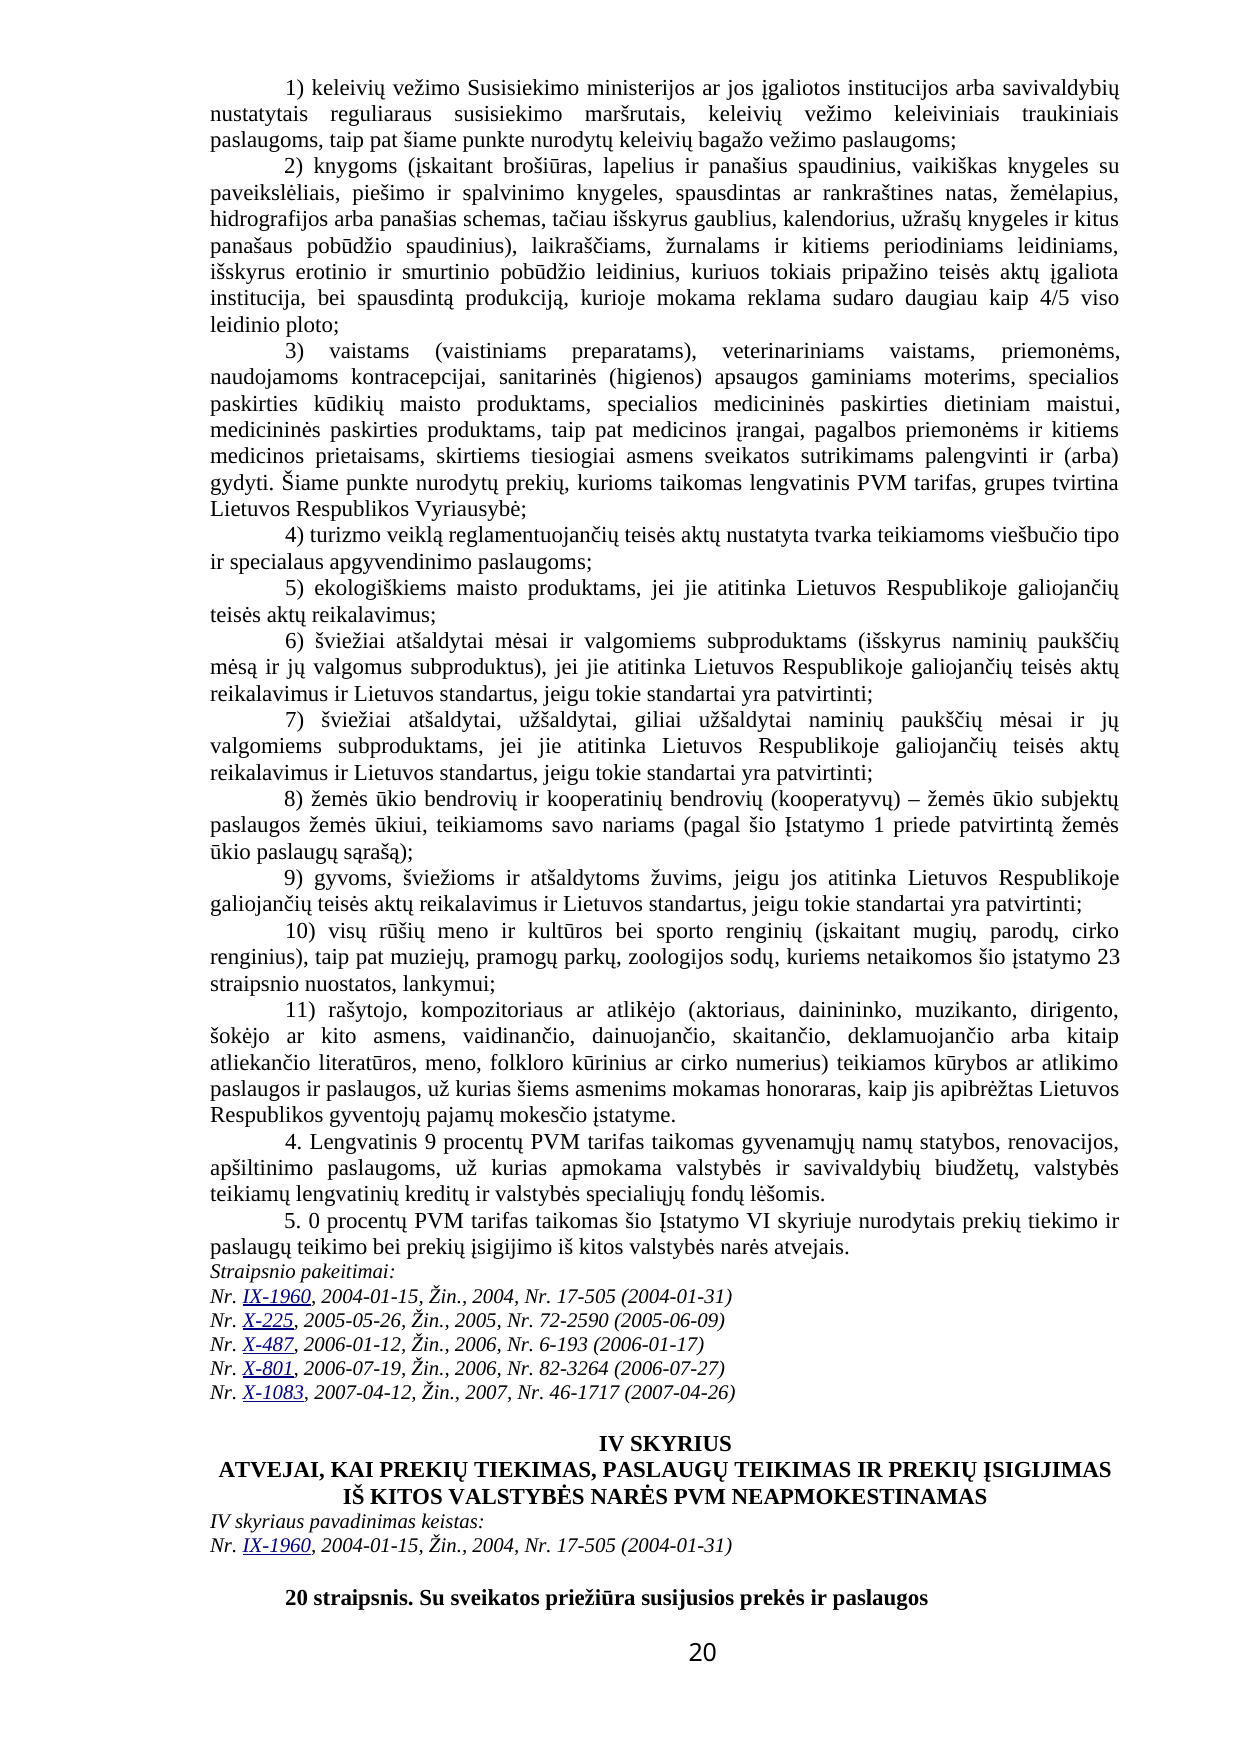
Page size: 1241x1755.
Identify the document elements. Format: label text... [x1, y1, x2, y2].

text 5. 0 procentų PVM tarifas taikomas šio Įstatymo VI skyriuje nurodytais prekių tiekimo ir paslaugų teikimo bei prekių įsigijimo iš kitos valstybės narės atvejais. [210, 1207, 1120, 1259]
text 8) žemės ūkio bendrovių ir kooperatinių bendrovių (kooperatyvų) – žemės ūkio subjektų paslaugos žemės ūkiui, teikiamoms savo nariams (pagal šio Įstatymo 1 priede patvirtintą žemės ūkio paslaugų sąrašą); [210, 785, 1120, 864]
text 2) knygoms (įskaitant brošiūras, lapelius ir panašius spaudinius, vaikiškas knygeles su paveikslėliais, piešimo ir spalvinimo knygeles, spausdintas ar rankraštines natas, žemėlapius, hidrografijos arba panašias schemas, tačiau išskyrus gaublius, kalendorius, užrašų knygeles ir kitus panašaus pobūdžio spaudinius), laikraščiams, žurnalams ir kitiems periodiniams leidiniams, išskyrus erotinio ir smurtinio pobūdžio leidinius, kuriuos tokiais pripažino teisės aktų įgaliota institucija, bei spausdintą produkciją, kurioje mokama reklama sudaro daugiau kaip 4/5 viso leidinio ploto; [210, 153, 1120, 337]
text 3) vaistams (vaistiniams preparatams), veterinariniams vaistams, priemonėms, naudojamoms kontracepcijai, sanitarinės (higienos) apsaugos gaminiams moterims, specialios paskirties kūdikių maisto produktams, specialios medicininės paskirties dietiniam maistui, medicininės paskirties produktams, taip pat medicinos įrangai, pagalbos priemonėms ir kitiems medicinos prietaisams, skirtiems tiesiogiai asmens sveikatos sutrikimams palengvinti ir (arba) gydyti. Šiame punkte nurodytų prekių, kurioms taikomas lengvatinis PVM tarifas, grupes tvirtina Lietuvos Respublikos Vyriausybė; [210, 337, 1120, 522]
text 4) turizmo veiklą reglamentuojančių teisės aktų nustatyta tvarka teikiamoms viešbučio tipo ir specialaus apgyvendinimo paslaugoms; [210, 522, 1120, 574]
text 20 straipsnis. Su sveikatos priežiūra susijusios prekės ir paslaugos [210, 1584, 1120, 1610]
text IV skyriaus pavadinimas keistas: [210, 1509, 1120, 1533]
text ATVEJAI, KAI PREKIŲ TIEKIMAS, PASLAUGŲ TEIKIMAS IR PREKIŲ ĮSIGIJIMAS IŠ KITOS VALSTYBĖS NARĖS PVM NEAPMOKESTINAMAS [210, 1457, 1120, 1509]
text 11) rašytojo, kompozitoriaus ar atlikėjo (aktoriaus, dainininko, muzikanto, dirigento, šokėjo ar kito asmens, vaidinančio, dainuojančio, skaitančio, deklamuojančio arba kitaip atliekančio literatūros, meno, folkloro kūrinius ar cirko numerius) teikiamos kūrybos ar atlikimo paslaugos ir paslaugos, už kurias šiems asmenims mokamas honoraras, kaip jis apibrėžtas Lietuvos Respublikos gyventojų pajamų mokesčio įstatyme. [210, 996, 1120, 1128]
text 6) šviežiai atšaldytai mėsai ir valgomiems subproduktams (išskyrus naminių paukščių mėsą ir jų valgomus subproduktus), jei jie atitinka Lietuvos Respublikoje galiojančių teisės aktų reikalavimus ir Lietuvos standartus, jeigu tokie standartai yra patvirtinti; [210, 627, 1120, 706]
text Nr. IX-1960, 2004-01-15, Žin., 2004, Nr. 17-505 (2004-01-31) [210, 1283, 1120, 1308]
text IV SKYRIUS [210, 1430, 1120, 1457]
text 10) visų rūšių meno ir kultūros bei sporto renginių (įskaitant mugių, parodų, cirko renginius), taip pat muziejų, pramogų parkų, zoologijos sodų, kuriems netaikomos šio įstatymo 23 straipsnio nuostatos, lankymui; [210, 917, 1120, 996]
text Nr. IX-1960, 2004-01-15, Žin., 2004, Nr. 17-505 (2004-01-31) [210, 1533, 1120, 1557]
text Straipsnio pakeitimai: [210, 1259, 1120, 1283]
text 5) ekologiškiems maisto produktams, jei jie atitinka Lietuvos Respublikoje galiojančių teisės aktų reikalavimus; [210, 574, 1120, 627]
text 4. Lengvatinis 9 procentų PVM tarifas taikomas gyvenamųjų namų statybos, renovacijos, apšiltinimo paslaugoms, už kurias apmokama valstybės ir savivaldybių biudžetų, valstybės teikiamų lengvatinių kreditų ir valstybės specialiųjų fondų lėšomis. [210, 1128, 1120, 1207]
text 9) gyvoms, šviežioms ir atšaldytoms žuvims, jeigu jos atitinka Lietuvos Respublikoje galiojančių teisės aktų reikalavimus ir Lietuvos standartus, jeigu tokie standartai yra patvirtinti; [210, 864, 1120, 917]
text 1) keleivių vežimo Susisiekimo ministerijos ar jos įgaliotos institucijos arba savivaldybių nustatytais reguliaraus susisiekimo maršrutais, keleivių vežimo keleiviniais traukiniais paslaugoms, taip pat šiame punkte nurodytų keleivių bagažo vežimo paslaugoms; [210, 73, 1120, 153]
text Nr. X-801, 2006-07-19, Žin., 2006, Nr. 82-3264 (2006-07-27) [210, 1356, 1120, 1380]
text Nr. X-487, 2006-01-12, Žin., 2006, Nr. 6-193 (2006-01-17) [210, 1332, 1120, 1356]
text Nr. X-225, 2005-05-26, Žin., 2005, Nr. 72-2590 (2005-06-09) [210, 1308, 1120, 1332]
text Nr. X-1083, 2007-04-12, Žin., 2007, Nr. 46-1717 (2007-04-26) [210, 1380, 1120, 1404]
text 7) šviežiai atšaldytai, užšaldytai, giliai užšaldytai naminių paukščių mėsai ir jų valgomiems subproduktams, jei jie atitinka Lietuvos Respublikoje galiojančių teisės aktų reikalavimus ir Lietuvos standartus, jeigu tokie standartai yra patvirtinti; [210, 706, 1120, 785]
